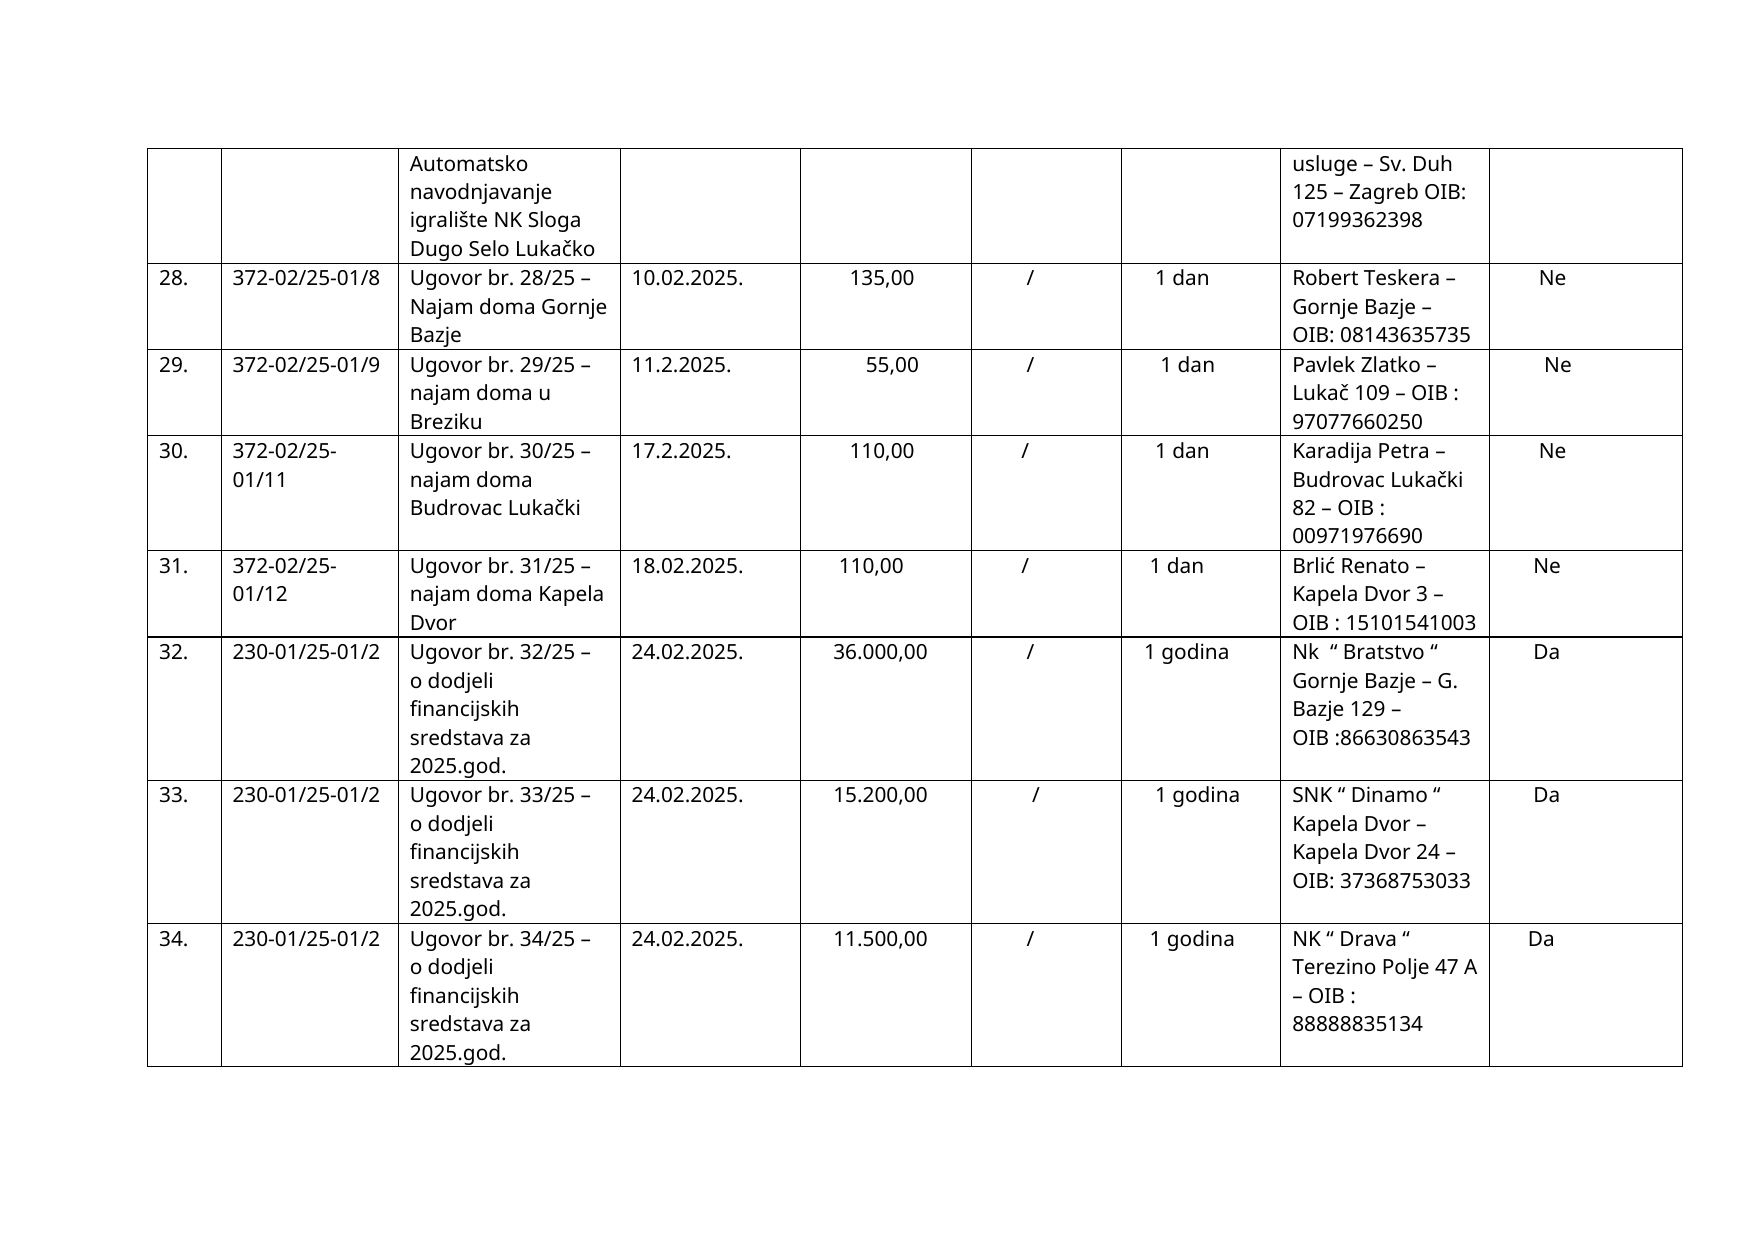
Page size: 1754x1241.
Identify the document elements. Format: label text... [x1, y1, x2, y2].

table_cell Automatsko navodnjavanje igralište NK Sloga Dugo Selo Lukačko [399, 149, 620, 262]
table_cell 372-02/25-01/12 [222, 551, 398, 636]
table_cell 33. [148, 781, 221, 923]
table_cell / [972, 436, 1121, 550]
table_cell 1 godina [1122, 781, 1280, 923]
table_cell 230-01/25-01/2 [222, 638, 398, 779]
table_cell 110,00 [801, 436, 971, 550]
table_cell 29. [148, 350, 221, 435]
table_cell 32. [148, 638, 221, 779]
table_cell Da [1490, 924, 1682, 1066]
table_cell Ne [1490, 264, 1682, 349]
table_cell Nk “ Bratstvo “ Gornje Bazje – G. Bazje 129 – OIB :86630863543 [1281, 638, 1489, 779]
table_cell 11.2.2025. [621, 350, 800, 435]
table_cell 28. [148, 264, 221, 349]
table_cell [801, 149, 971, 262]
table_cell 110,00 [801, 551, 971, 636]
table_cell Ugovor br. 30/25 – najam doma Budrovac Lukački [399, 436, 620, 550]
table_cell 30. [148, 436, 221, 550]
table_cell Da [1490, 781, 1682, 923]
table_cell 24.02.2025. [621, 638, 800, 779]
table_cell 36.000,00 [801, 638, 971, 779]
table_cell / [972, 924, 1121, 1066]
table_cell / [972, 638, 1121, 779]
table_cell [148, 149, 221, 262]
table_cell Ugovor br. 31/25 – najam doma Kapela Dvor [399, 551, 620, 636]
table_cell 11.500,00 [801, 924, 971, 1066]
table_cell 1 dan [1122, 436, 1280, 550]
table_cell Brlić Renato – Kapela Dvor 3 – OIB : 15101541003 [1281, 551, 1489, 636]
table_cell 230-01/25-01/2 [222, 924, 398, 1066]
table_cell 55,00 [801, 350, 971, 435]
table_cell Da [1490, 638, 1682, 779]
table_cell NK “ Drava “ Terezino Polje 47 A – OIB : 88888835134 [1281, 924, 1489, 1066]
table_cell 372-02/25-01/9 [222, 350, 398, 435]
table_cell / [972, 781, 1121, 923]
table_cell 15.200,00 [801, 781, 971, 923]
table_cell Ugovor br. 28/25 – Najam doma Gornje Bazje [399, 264, 620, 349]
table_cell Ne [1490, 350, 1682, 435]
table_cell / [972, 264, 1121, 349]
table_cell / [972, 350, 1121, 435]
table_cell 135,00 [801, 264, 971, 349]
table_cell [621, 149, 800, 262]
table_cell [972, 149, 1121, 262]
table_cell Ne [1490, 436, 1682, 550]
table_cell [1122, 149, 1280, 262]
table_cell [222, 149, 398, 262]
table_cell Ugovor br. 33/25 – o dodjeli financijskih sredstava za 2025.god. [399, 781, 620, 923]
table_cell 24.02.2025. [621, 781, 800, 923]
table_cell 34. [148, 924, 221, 1066]
table_cell [1490, 149, 1682, 262]
table_cell SNK “ Dinamo “ Kapela Dvor – Kapela Dvor 24 – OIB: 37368753033 [1281, 781, 1489, 923]
table_cell 24.02.2025. [621, 924, 800, 1066]
table_cell Ugovor br. 29/25 – najam doma u Breziku [399, 350, 620, 435]
table_cell usluge – Sv. Duh 125 – Zagreb OIB: 07199362398 [1281, 149, 1489, 262]
table_cell 230-01/25-01/2 [222, 781, 398, 923]
table_cell 17.2.2025. [621, 436, 800, 550]
table_cell Robert Teskera – Gornje Bazje – OIB: 08143635735 [1281, 264, 1489, 349]
table_cell 1 dan [1122, 264, 1280, 349]
table_cell Pavlek Zlatko – Lukač 109 – OIB : 97077660250 [1281, 350, 1489, 435]
table_cell 372-02/25-01/11 [222, 436, 398, 550]
table_cell 1 godina [1122, 924, 1280, 1066]
table_cell 18.02.2025. [621, 551, 800, 636]
table_cell Ne [1490, 551, 1682, 636]
table_cell Karadija Petra – Budrovac Lukački 82 – OIB : 00971976690 [1281, 436, 1489, 550]
table_cell 1 dan [1122, 551, 1280, 636]
table_cell Ugovor br. 34/25 – o dodjeli financijskih sredstava za 2025.god. [399, 924, 620, 1066]
table_cell 1 godina [1122, 638, 1280, 779]
table_cell 31. [148, 551, 221, 636]
table_cell 10.02.2025. [621, 264, 800, 349]
table_cell / [972, 551, 1121, 636]
table_cell 1 dan [1122, 350, 1280, 435]
table_cell Ugovor br. 32/25 – o dodjeli financijskih sredstava za 2025.god. [399, 638, 620, 779]
table_cell 372-02/25-01/8 [222, 264, 398, 349]
